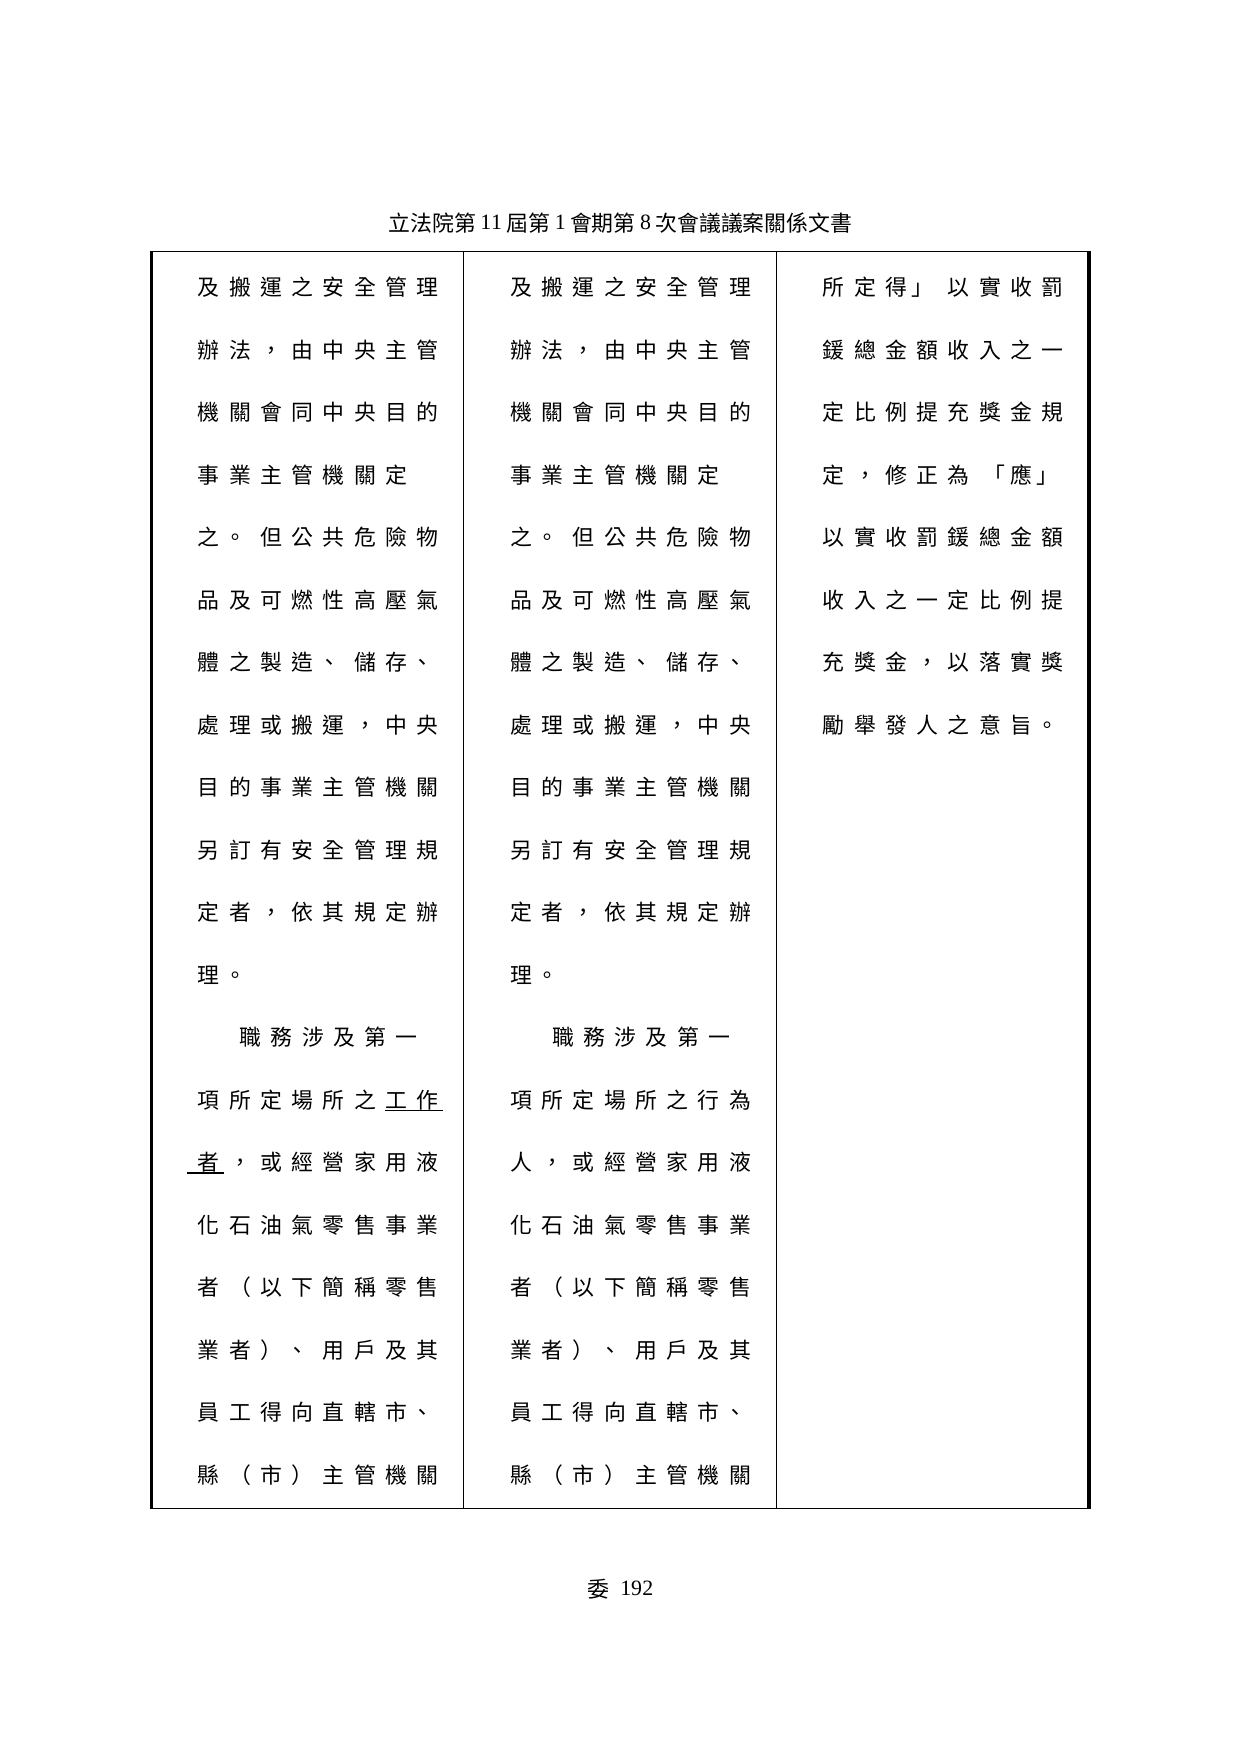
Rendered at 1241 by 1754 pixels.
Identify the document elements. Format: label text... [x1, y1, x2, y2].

table_cell 及搬運之安全管理辦法，由中央主管機關會同中央目的事業主管機關定之。但公共危險物品及可燃性高壓氣體之製造、儲存、處理或搬運，中央目的事業主管機關另訂有安全管理規定者，依其規定辦理。 職務涉及第一項所定場所之行為人，或經營家用液化石油氣零售事業者（以下簡稱零售業者）、用戶及其員工得向直轄市、縣（市）主管機關 [464, 252, 776, 1508]
table_cell 及搬運之安全管理辦法，由中央主管機關會同中央目的事業主管機關定之。但公共危險物品及可燃性高壓氣體之製造、儲存、處理或搬運，中央目的事業主管機關另訂有安全管理規定者，依其規定辦理。 職務涉及第一項所定場所之工作者，或經營家用液化石油氣零售事業者（以下簡稱零售業者）、用戶及其員工得向直轄市、縣（市）主管機關 [153, 252, 463, 1508]
table_cell 所定得」以實收罰鍰總金額收入之一定比例提充獎金規定，修正為「應」以實收罰鍰總金額收入之一定比例提充獎金，以落實獎勵舉發人之意旨。 [777, 252, 1087, 1508]
